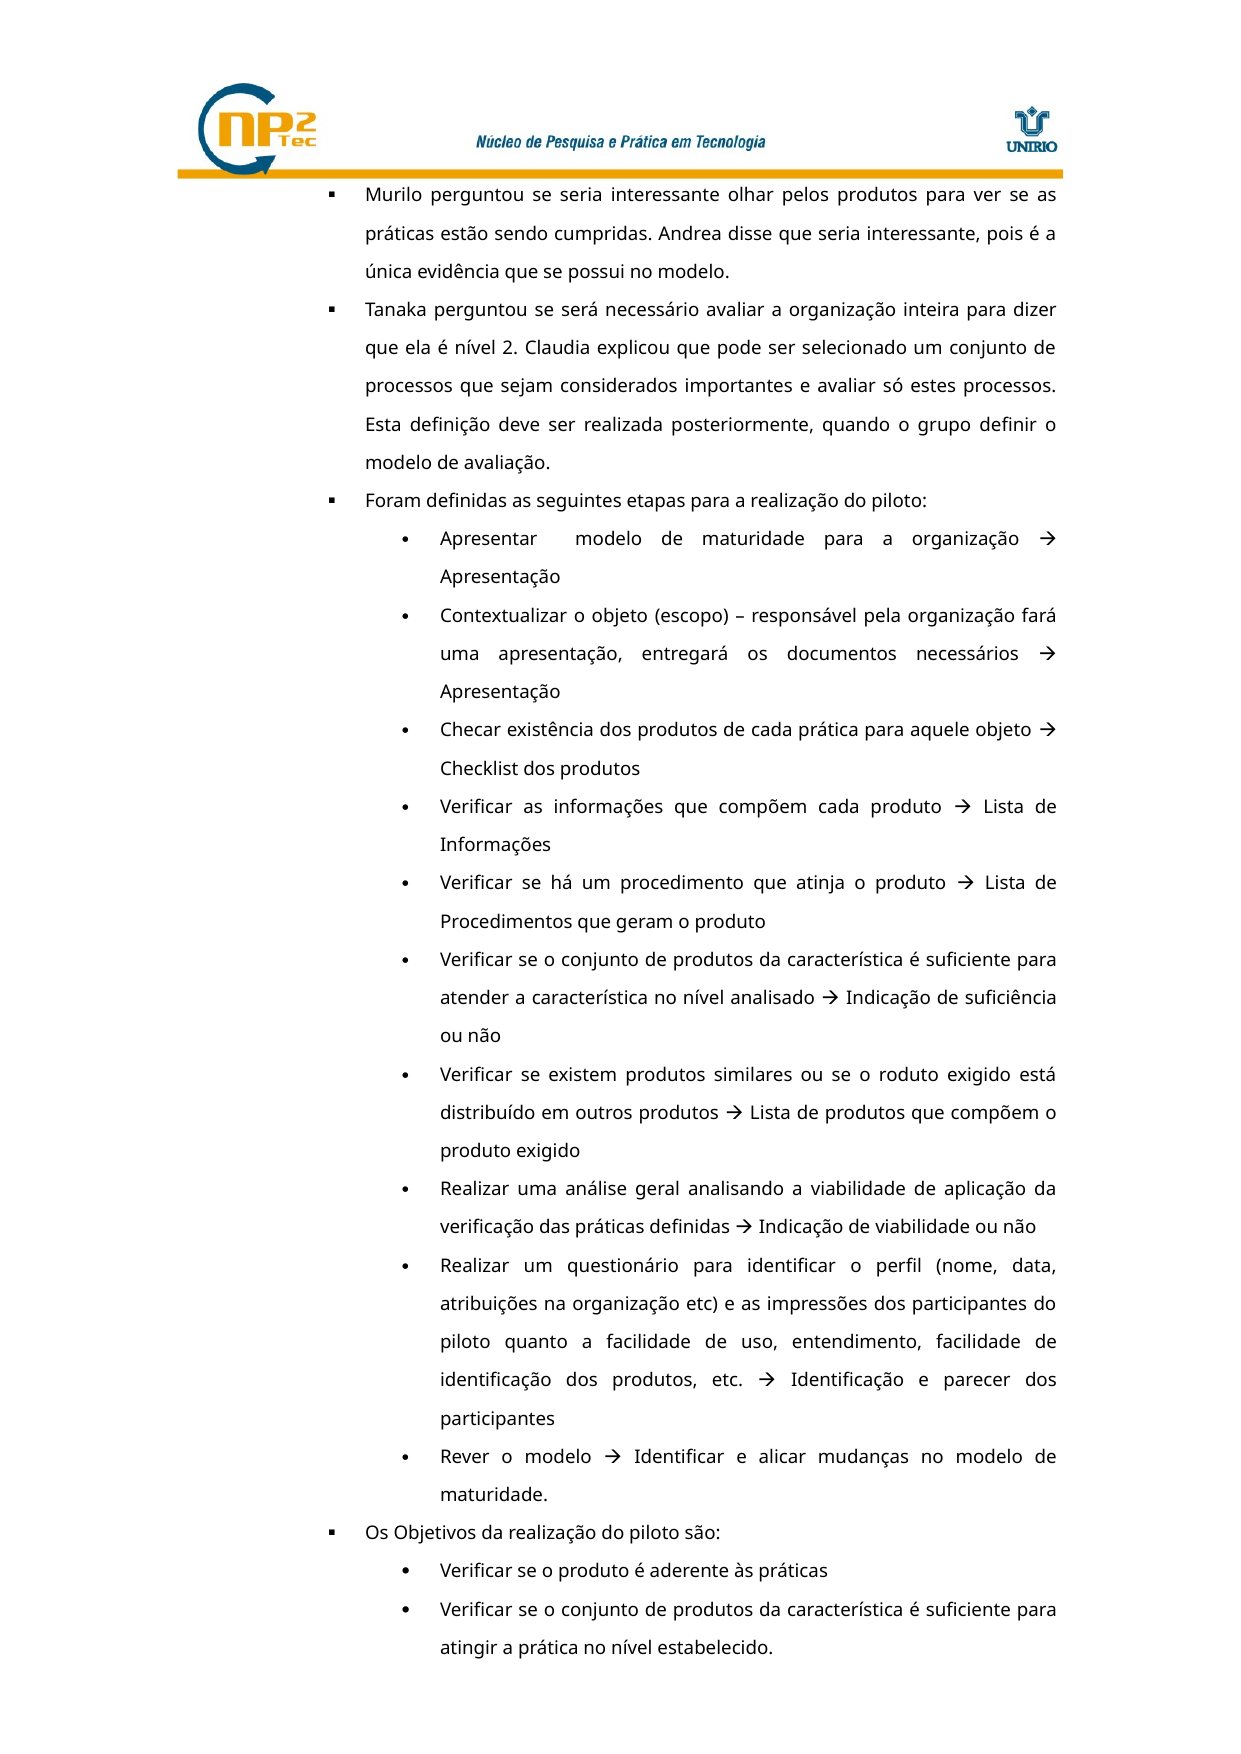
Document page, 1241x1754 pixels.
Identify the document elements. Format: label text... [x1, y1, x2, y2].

list Verificar se o produto é aderente às práticas [402, 1558, 1057, 1583]
list Contextualizar o objeto (escopo) – responsável pela organização fará uma apresentação, entregará os documentos necessários  Apresentação [402, 602, 1057, 704]
list Realizar um questionário para identificar o perfil (nome, data, atribuições na organização etc) e as impressões dos participantes do piloto quanto a facilidade de uso, entendimento, facilidade de identificação dos produtos, etc.  Identificação e parecer dos participantes [402, 1252, 1057, 1430]
list Apresentar modelo de maturidade para a organização  Apresentação [402, 526, 1057, 589]
list Rever o modelo  Identificar e alicar mudanças no modelo de maturidade. [402, 1443, 1057, 1507]
list Verificar se existem produtos similares ou se o roduto exigido está distribuído em outros produtos  Lista de produtos que compõem o produto exigido [402, 1061, 1057, 1163]
list Murilo perguntou se seria interessante olhar pelos produtos para ver se as práticas estão sendo cumpridas. Andrea disse que seria interessante, pois é a única evidência que se possui no modelo. [327, 182, 1057, 283]
list Checar existência dos produtos de cada prática para aquele objeto  Checklist dos produtos [402, 717, 1057, 781]
list Realizar uma análise geral analisando a viabilidade de aplicação da verificação das práticas definidas  Indicação de viabilidade ou não [402, 1176, 1057, 1239]
list Verificar se o conjunto de produtos da característica é suficiente para atingir a prática no nível estabelecido. [402, 1596, 1057, 1660]
list Os Objetivos da realização do piloto são: [327, 1519, 1057, 1545]
list Verificar se há um procedimento que atinja o produto  Lista de Procedimentos que geram o produto [402, 870, 1057, 933]
list Foram definidas as seguintes etapas para a realização do piloto: [327, 487, 1057, 513]
list Verificar as informações que compõem cada produto  Lista de Informações [402, 793, 1057, 857]
list Tanaka perguntou se será necessário avaliar a organização inteira para dizer que ela é nível 2. Claudia explicou que pode ser selecionado um conjunto de processos que sejam considerados importantes e avaliar só estes processos. Esta definição deve ser realizada posteriormente, quando o grupo definir o modelo de avaliação. [327, 296, 1057, 475]
list Verificar se o conjunto de produtos da característica é suficiente para atender a característica no nível analisado  Indicação de suficiência ou não [402, 946, 1057, 1048]
